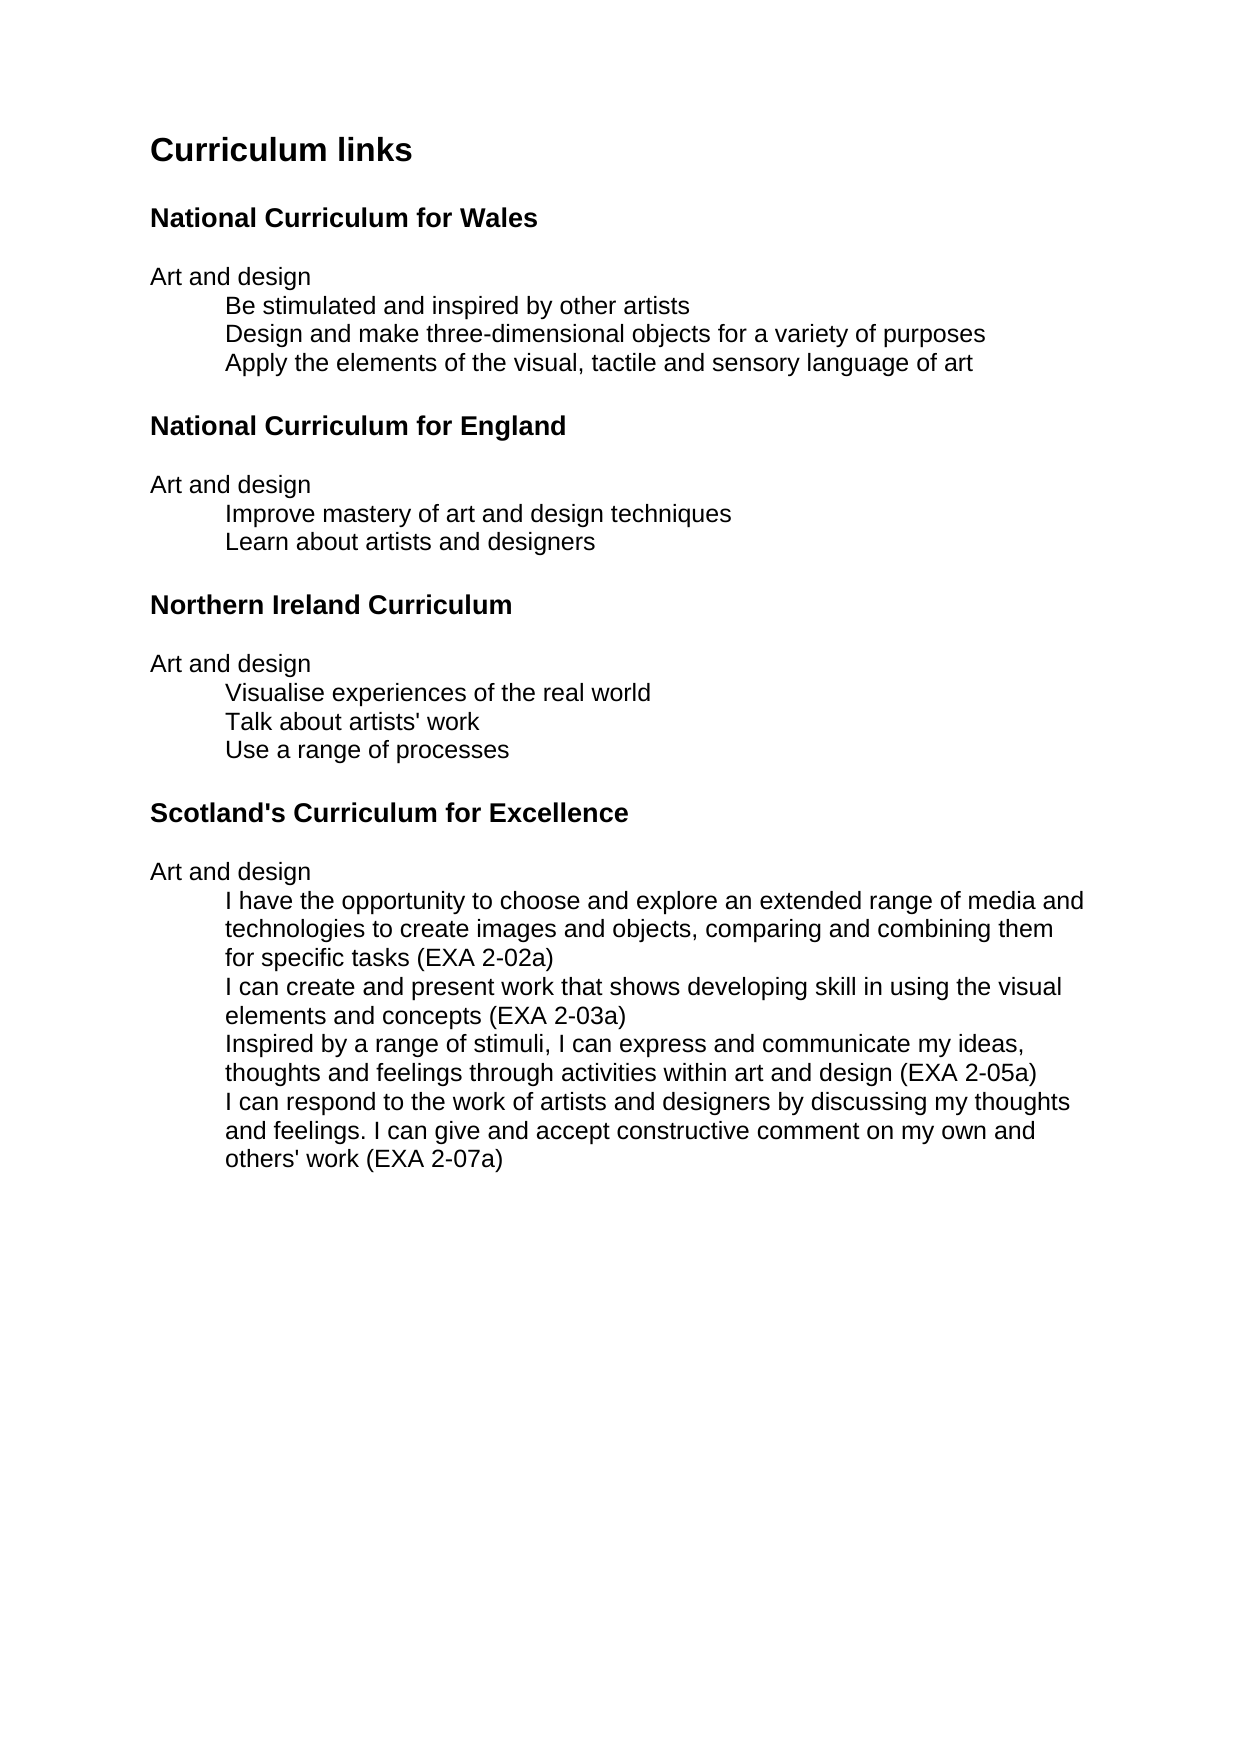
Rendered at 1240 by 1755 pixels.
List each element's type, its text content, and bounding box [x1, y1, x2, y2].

subtitle National Curriculum for England [150, 410, 1089, 441]
list I can create and present work that shows developing skill in using the visual elements and concepts (EXA 2-03a) [225, 972, 1089, 1029]
text Art and design [150, 649, 1089, 678]
list Improve mastery of art and design techniques [225, 498, 1089, 527]
list Visualise experiences of the real world [225, 678, 1089, 706]
list Inspired by a range of stimuli, I can express and communicate my ideas, thoughts and feelings through activities within art and design (EXA 2-05a) [225, 1029, 1089, 1087]
list Learn about artists and designers [225, 527, 1089, 556]
text Art and design [150, 470, 1089, 498]
text Art and design [150, 857, 1089, 886]
subtitle Scotland's Curriculum for Excellence [150, 797, 1089, 828]
subtitle National Curriculum for Wales [150, 202, 1089, 233]
list Be stimulated and inspired by other artists [225, 291, 1089, 319]
subtitle Curriculum links [150, 131, 1089, 169]
list Apply the elements of the visual, tactile and sensory language of art [225, 348, 1089, 377]
text Art and design [150, 262, 1089, 291]
list Use a range of processes [225, 735, 1089, 764]
list I have the opportunity to choose and explore an extended range of media and technologies to create images and objects, comparing and combining them for specific tasks (EXA 2-02a) [225, 886, 1089, 972]
subtitle Northern Ireland Curriculum [150, 589, 1089, 620]
list Design and make three-dimensional objects for a variety of purposes [225, 319, 1089, 348]
list I can respond to the work of artists and designers by discussing my thoughts and feelings. I can give and accept constructive comment on my own and others' work (EXA 2-07a) [225, 1087, 1089, 1173]
list Talk about artists' work [225, 706, 1089, 735]
